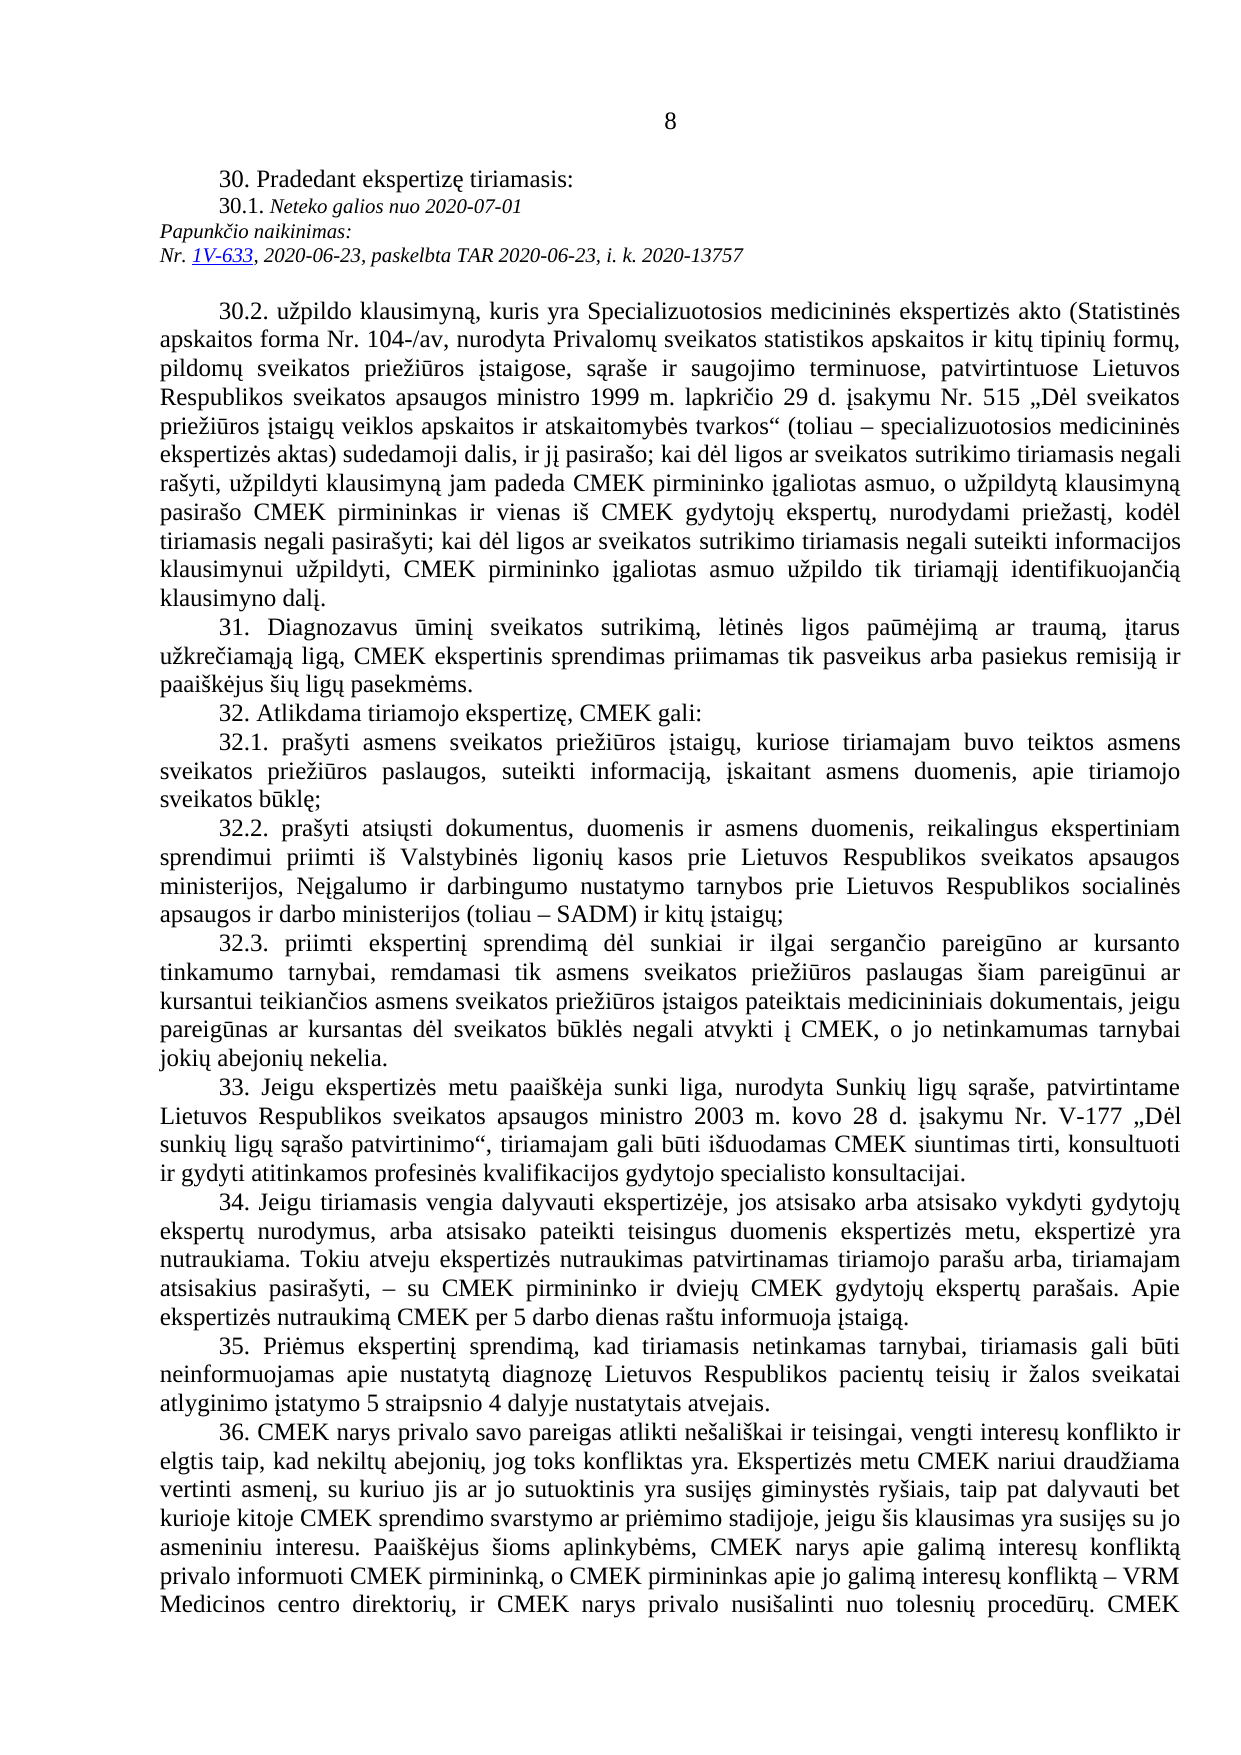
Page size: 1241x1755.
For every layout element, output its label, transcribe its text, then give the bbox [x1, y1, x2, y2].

text 34. Jeigu tiriamasis vengia dalyvauti ekspertizėje, jos atsisako arba atsisako vykdyti gydytojų ekspertų nurodymus, arba atsisako pateikti teisingus duomenis ekspertizės metu, ekspertizė yra nutraukiama. Tokiu atveju ekspertizės nutraukimas patvirtinamas tiriamojo parašu arba, tiriamajam atsisakius pasirašyti, – su CMEK pirmininko ir dviejų CMEK gydytojų ekspertų parašais. Apie ekspertizės nutraukimą CMEK per 5 darbo dienas raštu informuoja įstaigą. [159, 1187, 1181, 1331]
text 30.1. Neteko galios nuo 2020-07-01 [159, 193, 1181, 219]
text 33. Jeigu ekspertizės metu paaiškėja sunki liga, nurodyta Sunkių ligų sąraše, patvirtintame Lietuvos Respublikos sveikatos apsaugos ministro 2003 m. kovo 28 d. įsakymu Nr. V-177 „Dėl sunkių ligų sąrašo patvirtinimo“, tiriamajam gali būti išduodamas CMEK siuntimas tirti, konsultuoti ir gydyti atitinkamos profesinės kvalifikacijos gydytojo specialisto konsultacijai. [159, 1072, 1181, 1187]
text 32.1. prašyti asmens sveikatos priežiūros įstaigų, kuriose tiriamajam buvo teiktos asmens sveikatos priežiūros paslaugos, suteikti informaciją, įskaitant asmens duomenis, apie tiriamojo sveikatos būklę; [159, 727, 1181, 813]
text 30.2. užpildo klausimyną, kuris yra Specializuotosios medicininės ekspertizės akto (Statistinės apskaitos forma Nr. 104-/av, nurodyta Privalomų sveikatos statistikos apskaitos ir kitų tipinių formų, pildomų sveikatos priežiūros įstaigose, sąraše ir saugojimo terminuose, patvirtintuose Lietuvos Respublikos sveikatos apsaugos ministro 1999 m. lapkričio 29 d. įsakymu Nr. 515 „Dėl sveikatos priežiūros įstaigų veiklos apskaitos ir atskaitomybės tvarkos“ (toliau – specializuotosios medicininės ekspertizės aktas) sudedamoji dalis, ir jį pasirašo; kai dėl ligos ar sveikatos sutrikimo tiriamasis negali rašyti, užpildyti klausimyną jam padeda CMEK pirmininko įgaliotas asmuo, o užpildytą klausimyną pasirašo CMEK pirmininkas ir vienas iš CMEK gydytojų ekspertų, nurodydami priežastį, kodėl tiriamasis negali pasirašyti; kai dėl ligos ar sveikatos sutrikimo tiriamasis negali suteikti informacijos klausimynui užpildyti, CMEK pirmininko įgaliotas asmuo užpildo tik tiriamąjį identifikuojančią klausimyno dalį. [159, 296, 1181, 612]
text 30. Pradedant ekspertizę tiriamasis: [159, 164, 1181, 193]
text 32.2. prašyti atsiųsti dokumentus, duomenis ir asmens duomenis, reikalingus ekspertiniam sprendimui priimti iš Valstybinės ligonių kasos prie Lietuvos Respublikos sveikatos apsaugos ministerijos, Neįgalumo ir darbingumo nustatymo tarnybos prie Lietuvos Respublikos socialinės apsaugos ir darbo ministerijos (toliau – SADM) ir kitų įstaigų; [159, 813, 1181, 928]
text 36. CMEK narys privalo savo pareigas atlikti nešališkai ir teisingai, vengti interesų konflikto ir elgtis taip, kad nekiltų abejonių, jog toks konfliktas yra. Ekspertizės metu CMEK nariui draudžiama vertinti asmenį, su kuriuo jis ar jo sutuoktinis yra susijęs giminystės ryšiais, taip pat dalyvauti bet kurioje kitoje CMEK sprendimo svarstymo ar priėmimo stadijoje, jeigu šis klausimas yra susijęs su jo asmeniniu interesu. Paaiškėjus šioms aplinkybėms, CMEK narys apie galimą interesų konfliktą privalo informuoti CMEK pirmininką, o CMEK pirmininkas apie jo galimą interesų konfliktą – VRM Medicinos centro direktorių, ir CMEK narys privalo nusišalinti nuo tolesnių procedūrų. CMEK [159, 1417, 1181, 1618]
text 32.3. priimti ekspertinį sprendimą dėl sunkiai ir ilgai sergančio pareigūno ar kursanto tinkamumo tarnybai, remdamasi tik asmens sveikatos priežiūros paslaugas šiam pareigūnui ar kursantui teikiančios asmens sveikatos priežiūros įstaigos pateiktais medicininiais dokumentais, jeigu pareigūnas ar kursantas dėl sveikatos būklės negali atvykti į CMEK, o jo netinkamumas tarnybai jokių abejonių nekelia. [159, 928, 1181, 1072]
text 32. Atlikdama tiriamojo ekspertizę, CMEK gali: [159, 698, 1181, 727]
text Papunkčio naikinimas: [159, 219, 1181, 243]
text 31. Diagnozavus ūminį sveikatos sutrikimą, lėtinės ligos paūmėjimą ar traumą, įtarus užkrečiamąją ligą, CMEK ekspertinis sprendimas priimamas tik pasveikus arba pasiekus remisiją ir paaiškėjus šių ligų pasekmėms. [159, 612, 1181, 698]
text Nr. 1V-633, 2020-06-23, paskelbta TAR 2020-06-23, i. k. 2020-13757 [159, 243, 1181, 267]
text 35. Priėmus ekspertinį sprendimą, kad tiriamasis netinkamas tarnybai, tiriamasis gali būti neinformuojamas apie nustatytą diagnozę Lietuvos Respublikos pacientų teisių ir žalos sveikatai atlyginimo įstatymo 5 straipsnio 4 dalyje nustatytais atvejais. [159, 1331, 1181, 1417]
